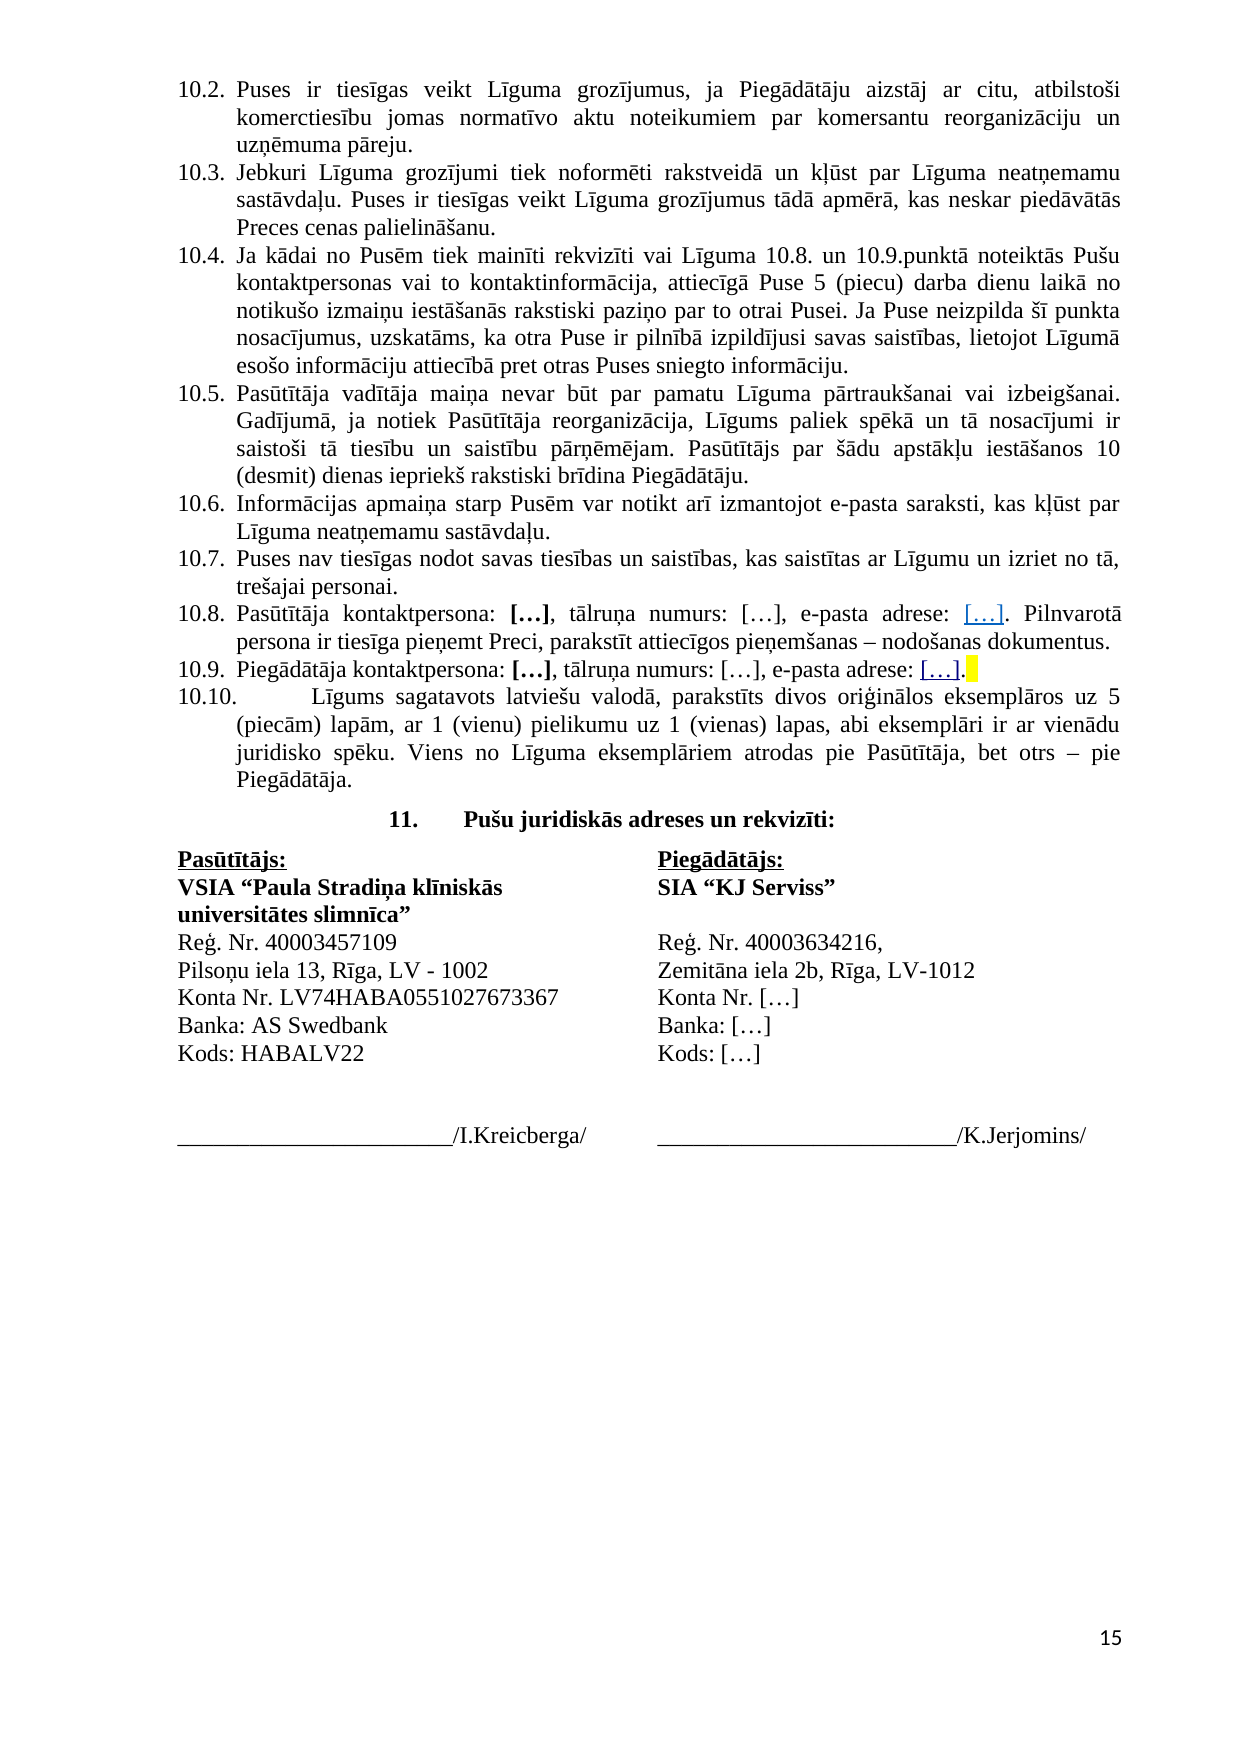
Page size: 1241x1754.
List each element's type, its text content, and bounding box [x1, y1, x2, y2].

list Pušu juridiskās adreses un rekvizīti: [102, 805, 1122, 833]
list Ja kādai no Pusēm tiek mainīti rekvizīti vai Līguma 10.8. un 10.9.punktā noteiktās Pušu kontaktpersonas vai to kontaktinformācija, attiecīgā Puse 5 (piecu) darba dienu laikā no notikušo izmaiņu iestāšanās rakstiski paziņo par to otrai Pusei. Ja Puse neizpilda šī punkta nosacījumus, uzskatāms, ka otra Puse ir pilnībā izpildījusi savas saistības, lietojot Līgumā esošo informāciju attiecībā pret otras Puses sniegto informāciju. [177, 241, 1122, 379]
list Līgums sagatavots latviešu valodā, parakstīts divos oriģinālos eksemplāros uz 5 (piecām) lapām, ar 1 (vienu) pielikumu uz 1 (vienas) lapas, abi eksemplāri ir ar vienādu juridisko spēku. Viens no Līguma eksemplāriem atrodas pie Pasūtītāja, bet otrs – pie Piegādātāja. [177, 682, 1122, 793]
table_header Pasūtītājs: VSIA “Paula Stradiņa klīniskās universitātes slimnīca” Reģ. Nr. 40003457109 Pilsoņu iela 13, Rīga, LV - 1002 Konta Nr. LV74HABA0551027673367 Banka: AS Swedbank Kods: HABALV22 _______________________/I.Kreicberga/ [166, 845, 646, 1177]
list Pasūtītāja kontaktpersona: […], tālruņa numurs: […], e-pasta adrese: […]. Pilnvarotā persona ir tiesīga pieņemt Preci, parakstīt attiecīgos pieņemšanas – nodošanas dokumentus. [177, 599, 1122, 655]
list Puses nav tiesīgas nodot savas tiesības un saistības, kas saistītas ar Līgumu un izriet no tā, trešajai personai. [177, 544, 1122, 599]
list Pasūtītāja vadītāja maiņa nevar būt par pamatu Līguma pārtraukšanai vai izbeigšanai. Gadījumā, ja notiek Pasūtītāja reorganizācija, Līgums paliek spēkā un tā nosacījumi ir saistoši tā tiesību un saistību pārņēmējam. Pasūtītājs par šādu apstākļu iestāšanos 10 (desmit) dienas iepriekš rakstiski brīdina Piegādātāju. [177, 379, 1122, 489]
list Jebkuri Līguma grozījumi tiek noformēti rakstveidā un kļūst par Līguma neatņemamu sastāvdaļu. Puses ir tiesīgas veikt Līguma grozījumus tādā apmērā, kas neskar piedāvātās Preces cenas palielināšanu. [177, 158, 1122, 241]
list Puses ir tiesīgas veikt Līguma grozījumus, ja Piegādātāju aizstāj ar citu, atbilstoši komerctiesību jomas normatīvo aktu noteikumiem par komersantu reorganizāciju un uzņēmuma pāreju. [177, 75, 1122, 158]
table_header Piegādātājs: SIA “KJ Serviss” Reģ. Nr. 40003634216, Zemitāna iela 2b, Rīga, LV-1012 Konta Nr. […] Banka: […] Kods: […] _________________________/K.Jerjomins/ [646, 845, 1129, 1177]
list Piegādātāja kontaktpersona: […], tālruņa numurs: […], e-pasta adrese: […]. [177, 655, 1122, 682]
list Informācijas apmaiņa starp Pusēm var notikt arī izmantojot e-pasta saraksti, kas kļūst par Līguma neatņemamu sastāvdaļu. [177, 489, 1122, 544]
